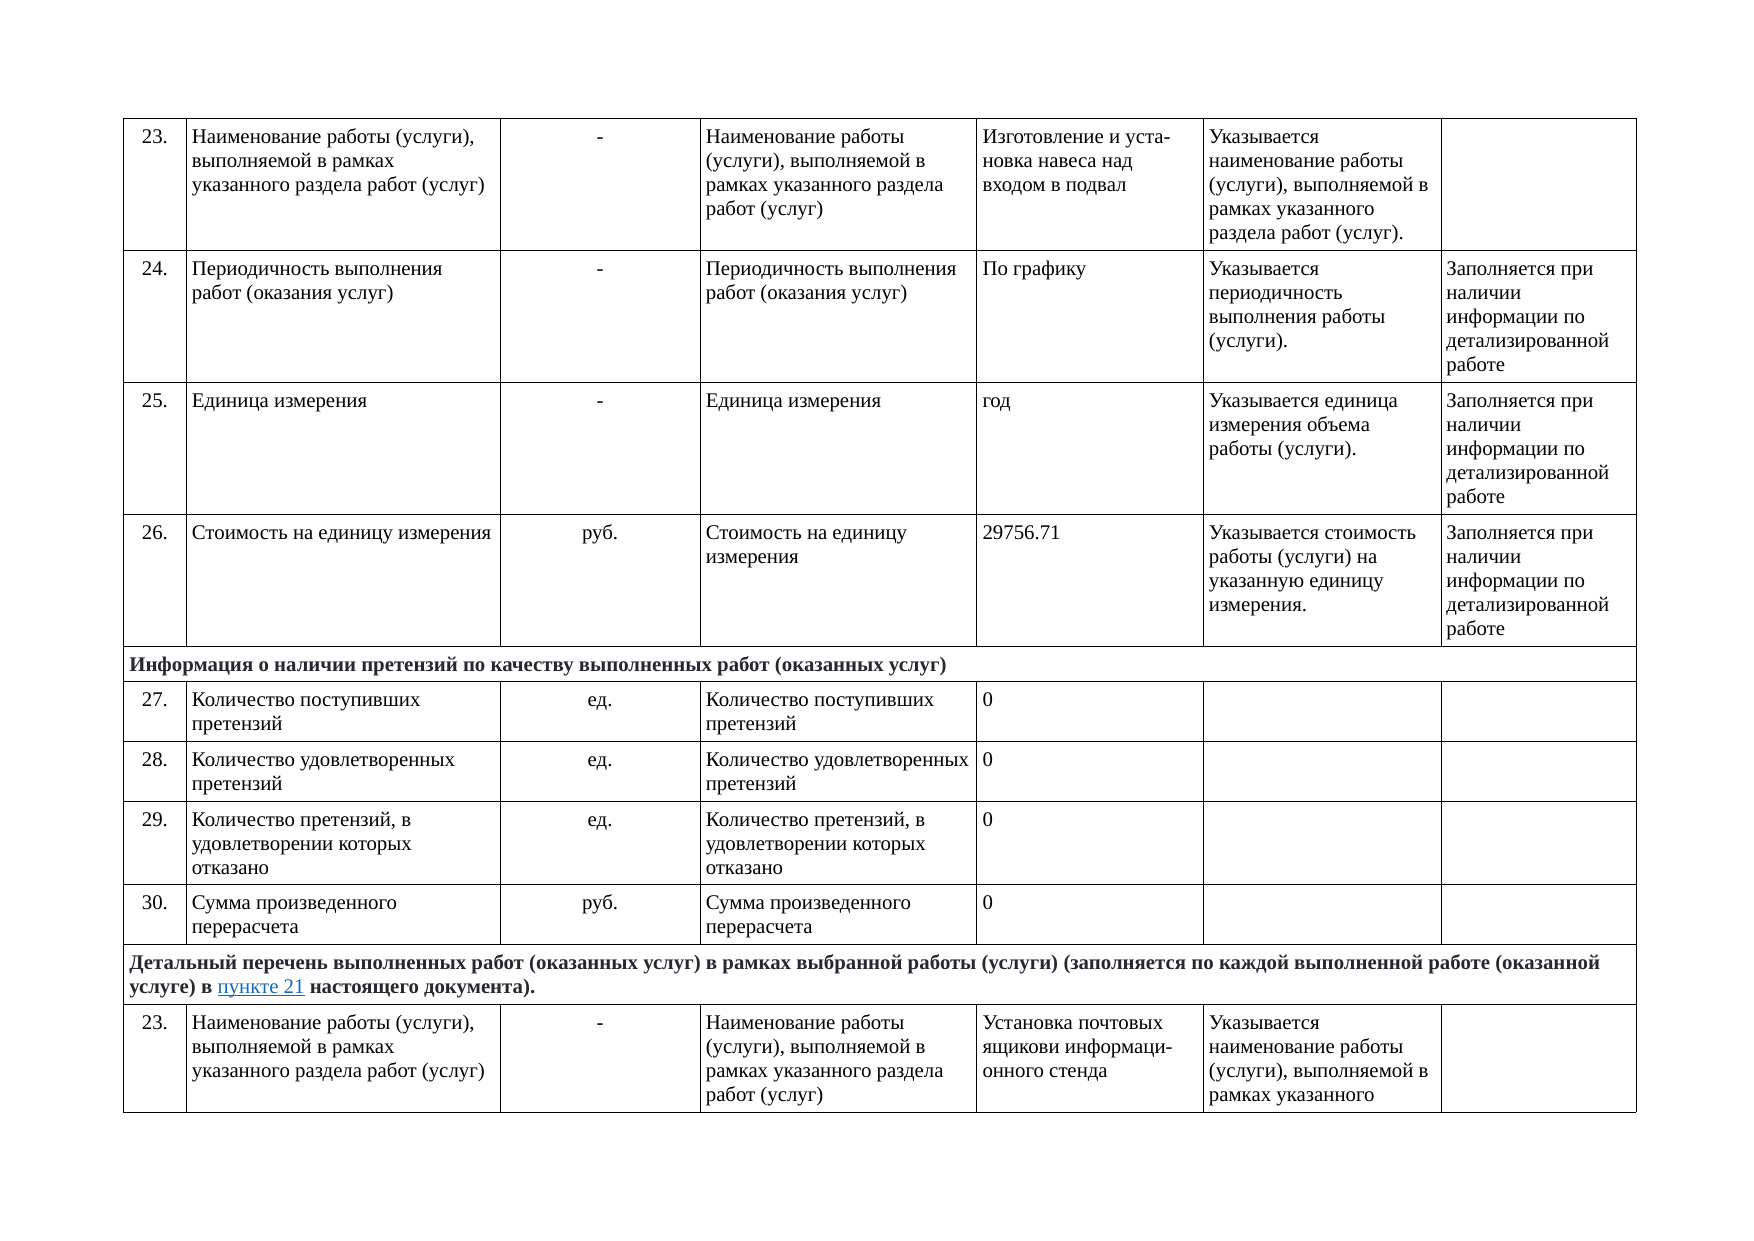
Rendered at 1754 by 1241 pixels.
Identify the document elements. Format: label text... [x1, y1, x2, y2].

table_cell Периодичность выполнения работ (оказания услуг) [701, 251, 976, 382]
table_cell 23. [124, 1005, 186, 1112]
table_cell [1442, 119, 1636, 250]
table_cell ед. [501, 682, 700, 741]
table_cell Заполняется при наличии информации по детализированной работе [1442, 251, 1636, 382]
table_cell - [501, 251, 700, 382]
table_cell Сумма произведенного перерасчета [187, 885, 500, 944]
table_cell Установка почтовых ящикови информаци- онного стенда [977, 1005, 1203, 1112]
table_cell Указывается наименование работы (услуги), выполняемой в рамках указанного раздела работ (услуг). [1204, 119, 1441, 250]
table_cell 0 [977, 682, 1203, 741]
table_cell Количество удовлетворенных претензий [701, 742, 976, 801]
table_cell 0 [977, 802, 1203, 884]
table_cell Изготовление и уста- новка навеса над входом в подвал [977, 119, 1203, 250]
table_cell Наименование работы (услуги), выполняемой в рамках указанного раздела работ (услуг) [701, 119, 976, 250]
table_cell Указывается периодичность выполнения работы (услуги). [1204, 251, 1441, 382]
table_cell 26. [124, 515, 186, 646]
table_cell 29756,71 [977, 515, 1203, 646]
table_cell Количество поступивших претензий [701, 682, 976, 741]
table_cell Количество претензий, в удовлетворении которых отказано [701, 802, 976, 884]
table_cell 23. [124, 119, 186, 250]
table_cell Заполняется при наличии информации по детализированной работе [1442, 383, 1636, 514]
table_cell 30. [124, 885, 186, 944]
table_cell Периодичность выполнения работ (оказания услуг) [187, 251, 500, 382]
table_cell [1204, 742, 1441, 801]
table_cell Наименование работы (услуги), выполняемой в рамках указанного раздела работ (услуг) [187, 119, 500, 250]
table_cell Заполняется при наличии информации по детализированной работе [1442, 515, 1636, 646]
table_cell 28. [124, 742, 186, 801]
table_cell Количество поступивших претензий [187, 682, 500, 741]
table_cell руб. [501, 885, 700, 944]
table_cell руб. [501, 515, 700, 646]
table_cell [1204, 885, 1441, 944]
table_cell [1442, 682, 1636, 741]
table_cell Сумма произведенного перерасчета [701, 885, 976, 944]
table_cell Информация о наличии претензий по качеству выполненных работ (оказанных услуг) [124, 647, 1636, 681]
table_cell - [501, 383, 700, 514]
table_cell По графику [977, 251, 1203, 382]
table_cell [1442, 742, 1636, 801]
table_cell Детальный перечень выполненных работ (оказанных услуг) в рамках выбранной работы (услуги) (заполняется по каждой выполненной работе (оказанной услуге) в пункте 21 настоящего документа). [124, 945, 1636, 1004]
table_cell год [977, 383, 1203, 514]
table_cell 29. [124, 802, 186, 884]
table_cell Указывается единица измерения объема работы (услуги). [1204, 383, 1441, 514]
table_cell [1442, 802, 1636, 884]
table_cell Указывается наименование работы (услуги), выполняемой в рамках указанного [1204, 1005, 1441, 1112]
table_cell Единица измерения [701, 383, 976, 514]
table_cell - [501, 119, 700, 250]
table_cell ед. [501, 802, 700, 884]
table_cell 27. [124, 682, 186, 741]
table_cell Стоимость на единицу измерения [187, 515, 500, 646]
table_cell Указывается стоимость работы (услуги) на указанную единицу измерения. [1204, 515, 1441, 646]
table_cell [1204, 682, 1441, 741]
table_cell 0 [977, 742, 1203, 801]
table_cell Стоимость на единицу измерения [701, 515, 976, 646]
table_cell [1442, 885, 1636, 944]
table_cell Наименование работы (услуги), выполняемой в рамках указанного раздела работ (услуг) [701, 1005, 976, 1112]
table_cell 24. [124, 251, 186, 382]
table_cell 25. [124, 383, 186, 514]
table_cell ед. [501, 742, 700, 801]
table_cell - [501, 1005, 700, 1112]
table_cell [1204, 802, 1441, 884]
table_cell Наименование работы (услуги), выполняемой в рамках указанного раздела работ (услуг) [187, 1005, 500, 1112]
table_cell Количество удовлетворенных претензий [187, 742, 500, 801]
table_cell Количество претензий, в удовлетворении которых отказано [187, 802, 500, 884]
table_cell 0 [977, 885, 1203, 944]
table_cell Единица измерения [187, 383, 500, 514]
table_cell [1442, 1005, 1636, 1112]
